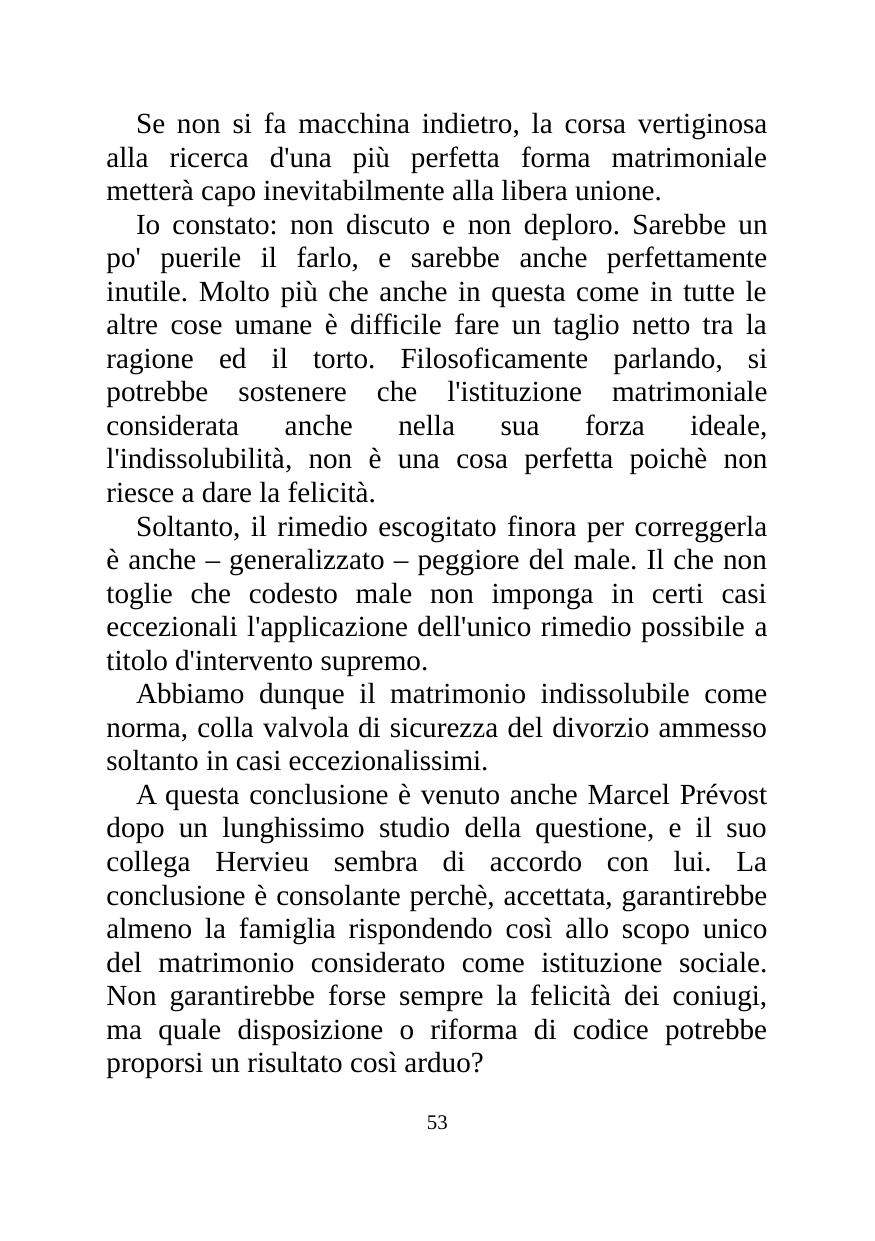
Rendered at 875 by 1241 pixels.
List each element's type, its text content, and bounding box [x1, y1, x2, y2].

text Soltanto, il rimedio escogitato finora per correggerla è anche – generalizzato – peggiore del male. Il che non toglie che codesto male non imponga in certi casi eccezionali l'applicazione dell'unico rimedio possibile a titolo d'intervento supremo. [106, 509, 768, 676]
text Io constato: non discuto e non deploro. Sarebbe un po' puerile il farlo, e sarebbe anche perfettamente inutile. Molto più che anche in questa come in tutte le altre cose umane è difficile fare un taglio netto tra la ragione ed il torto. Filosoficamente parlando, si potrebbe sostenere che l'istituzione matrimoniale considerata anche nella sua forza ideale, l'indissolubilità, non è una cosa perfetta poichè non riesce a dare la felicità. [106, 207, 768, 509]
text A questa conclusione è venuto anche Marcel Prévost dopo un lunghissimo studio della questione, e il suo collega Hervieu sembra di accordo con lui. La conclusione è consolante perchè, accettata, garantirebbe almeno la famiglia rispondendo così allo scopo unico del matrimonio considerato come istituzione sociale. Non garantirebbe forse sempre la felicità dei coniugi, ma quale disposizione o riforma di codice potrebbe proporsi un risultato così arduo? [106, 777, 768, 1079]
text Se non si fa macchina indietro, la corsa vertiginosa alla ricerca d'una più perfetta forma matrimoniale metterà capo inevitabilmente alla libera unione. [106, 106, 768, 207]
text Abbiamo dunque il matrimonio indissolubile come norma, colla valvola di sicurezza del divorzio ammesso soltanto in casi eccezionalissimi. [106, 676, 768, 777]
